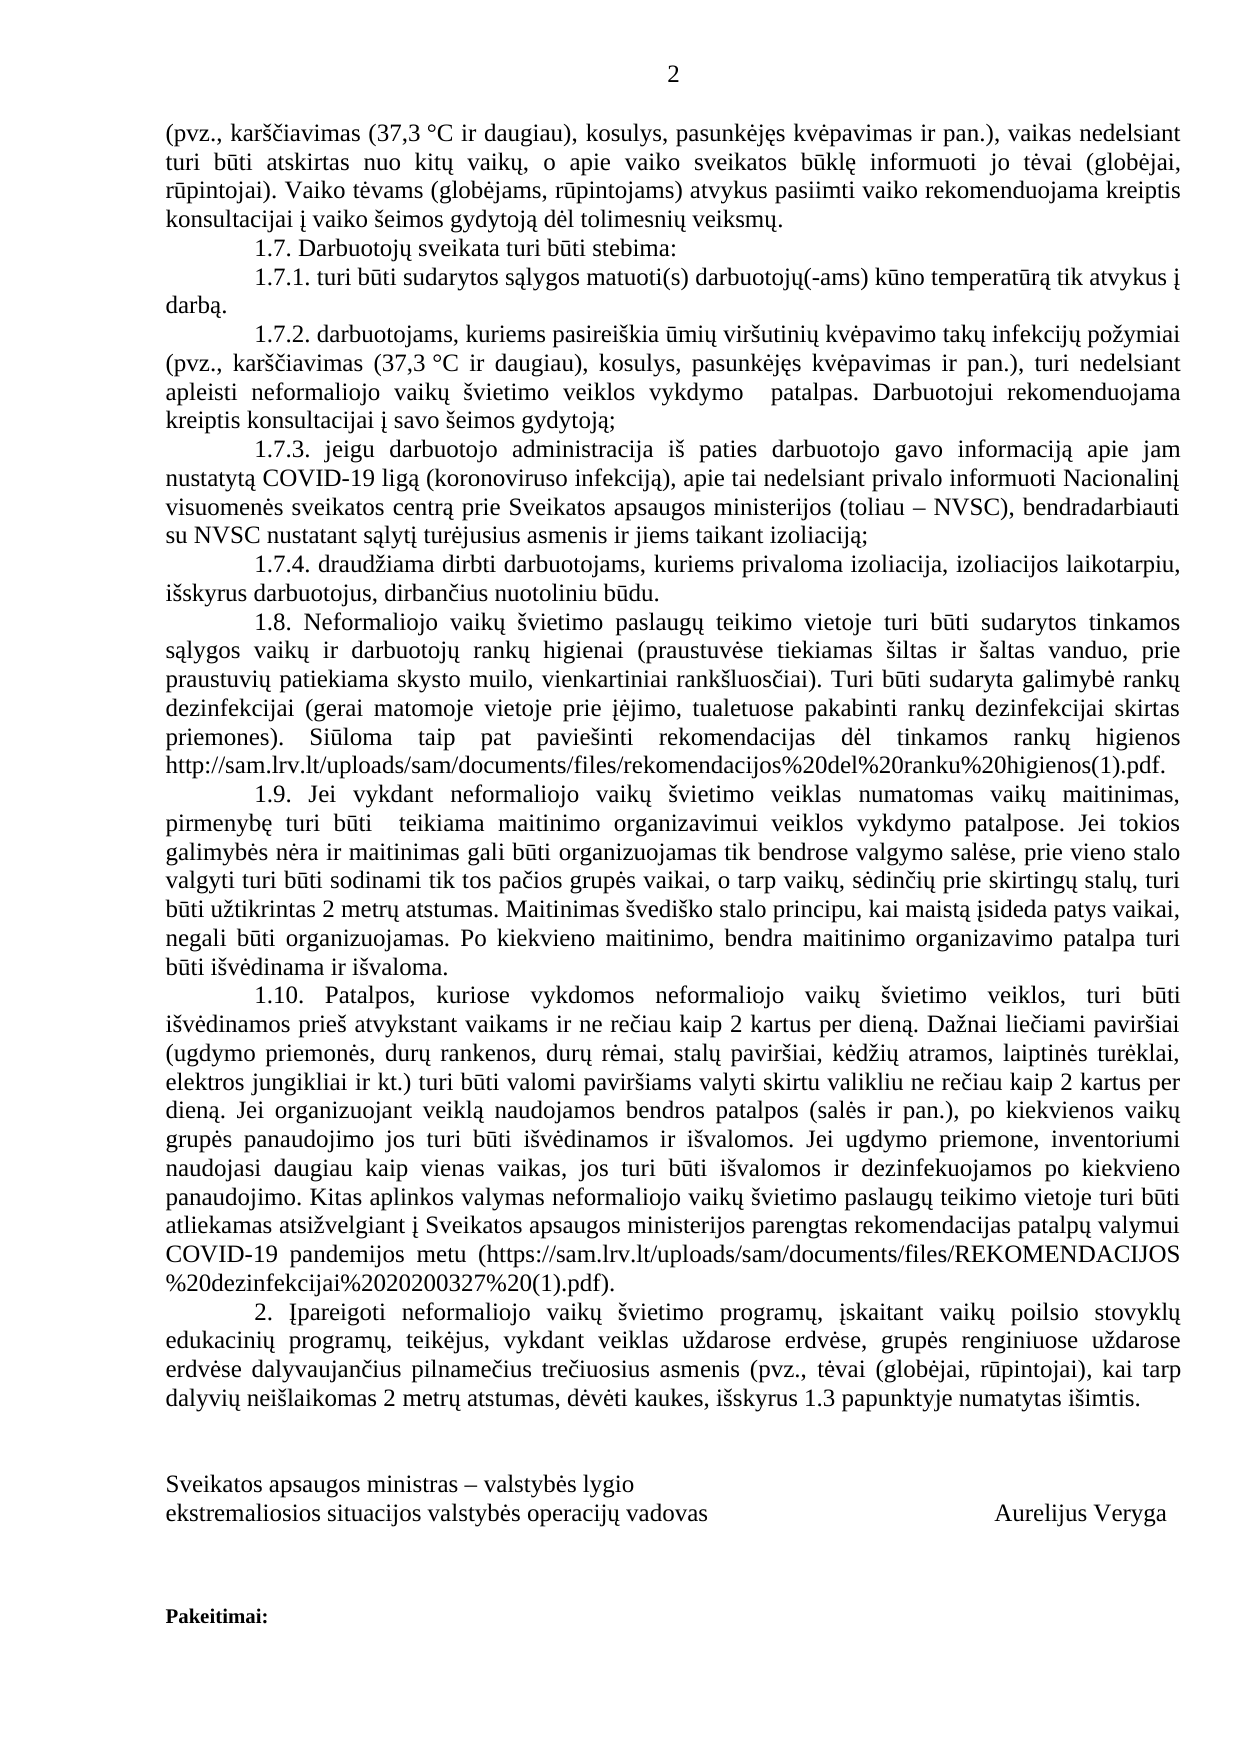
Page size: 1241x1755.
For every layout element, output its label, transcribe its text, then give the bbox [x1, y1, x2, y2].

text 1.7.1. turi būti sudarytos sąlygos matuoti(s) darbuotojų(-ams) kūno temperatūrą tik atvykus į darbą. [165, 262, 1181, 319]
text (pvz., karščiavimas (37,3 °C ir daugiau), kosulys, pasunkėjęs kvėpavimas ir pan.), vaikas nedelsiant turi būti atskirtas nuo kitų vaikų, o apie vaiko sveikatos būklę informuoti jo tėvai (globėjai, rūpintojai). Vaiko tėvams (globėjams, rūpintojams) atvykus pasiimti vaiko rekomenduojama kreiptis konsultacijai į vaiko šeimos gydytoją dėl tolimesnių veiksmų. [165, 118, 1181, 233]
text 1.7.2. darbuotojams, kuriems pasireiškia ūmių viršutinių kvėpavimo takų infekcijų požymiai (pvz., karščiavimas (37,3 °C ir daugiau), kosulys, pasunkėjęs kvėpavimas ir pan.), turi nedelsiant apleisti neformaliojo vaikų švietimo veiklos vykdymo patalpas. Darbuotojui rekomenduojama kreiptis konsultacijai į savo šeimos gydytoją; [165, 319, 1181, 434]
text 1.7. Darbuotojų sveikata turi būti stebima: [165, 233, 1181, 262]
text 1.10. Patalpos, kuriose vykdomos neformaliojo vaikų švietimo veiklos, turi būti išvėdinamos prieš atvykstant vaikams ir ne rečiau kaip 2 kartus per dieną. Dažnai liečiami paviršiai (ugdymo priemonės, durų rankenos, durų rėmai, stalų paviršiai, kėdžių atramos, laiptinės turėklai, elektros jungikliai ir kt.) turi būti valomi paviršiams valyti skirtu valikliu ne rečiau kaip 2 kartus per dieną. Jei organizuojant veiklą naudojamos bendros patalpos (salės ir pan.), po kiekvienos vaikų grupės panaudojimo jos turi būti išvėdinamos ir išvalomos. Jei ugdymo priemone, inventoriumi naudojasi daugiau kaip vienas vaikas, jos turi būti išvalomos ir dezinfekuojamos po kiekvieno panaudojimo. Kitas aplinkos valymas neformaliojo vaikų švietimo paslaugų teikimo vietoje turi būti atliekamas atsižvelgiant į Sveikatos apsaugos ministerijos parengtas rekomendacijas patalpų valymui COVID-19 pandemijos metu (https://sam.lrv.lt/uploads/sam/documents/files/REKOMENDACIJOS%20dezinfekcijai%2020200327%20(1).pdf). [165, 981, 1181, 1297]
text Pakeitimai: [165, 1604, 1181, 1628]
text 1.8. Neformaliojo vaikų švietimo paslaugų teikimo vietoje turi būti sudarytos tinkamos sąlygos vaikų ir darbuotojų rankų higienai (praustuvėse tiekiamas šiltas ir šaltas vanduo, prie praustuvių patiekiama skysto muilo, vienkartiniai rankšluosčiai). Turi būti sudaryta galimybė rankų dezinfekcijai (gerai matomoje vietoje prie įėjimo, tualetuose pakabinti rankų dezinfekcijai skirtas priemones). Siūloma taip pat paviešinti rekomendacijas dėl tinkamos rankų higienos http://sam.lrv.lt/uploads/sam/documents/files/rekomendacijos%20del%20ranku%20higienos(1).pdf. [165, 607, 1181, 779]
text 1.9. Jei vykdant neformaliojo vaikų švietimo veiklas numatomas vaikų maitinimas, pirmenybę turi būti teikiama maitinimo organizavimui veiklos vykdymo patalpose. Jei tokios galimybės nėra ir maitinimas gali būti organizuojamas tik bendrose valgymo salėse, prie vieno stalo valgyti turi būti sodinami tik tos pačios grupės vaikai, o tarp vaikų, sėdinčių prie skirtingų stalų, turi būti užtikrintas 2 metrų atstumas. Maitinimas švediško stalo principu, kai maistą įsideda patys vaikai, negali būti organizuojamas. Po kiekvieno maitinimo, bendra maitinimo organizavimo patalpa turi būti išvėdinama ir išvaloma. [165, 779, 1181, 981]
text 1.7.4. draudžiama dirbti darbuotojams, kuriems privaloma izoliacija, izoliacijos laikotarpiu, išskyrus darbuotojus, dirbančius nuotoliniu būdu. [165, 549, 1181, 607]
text Sveikatos apsaugos ministras – valstybės lygio [165, 1469, 1181, 1498]
text 1.7.3. jeigu darbuotojo administracija iš paties darbuotojo gavo informaciją apie jam nustatytą COVID-19 ligą (koronoviruso infekciją), apie tai nedelsiant privalo informuoti Nacionalinį visuomenės sveikatos centrą prie Sveikatos apsaugos ministerijos (toliau – NVSC), bendradarbiauti su NVSC nustatant sąlytį turėjusius asmenis ir jiems taikant izoliaciją; [165, 434, 1181, 549]
text ekstremaliosios situacijos valstybės operacijų vadovas Aurelijus Veryga [165, 1498, 1181, 1527]
text 2. Įpareigoti neformaliojo vaikų švietimo programų, įskaitant vaikų poilsio stovyklų edukacinių programų, teikėjus, vykdant veiklas uždarose erdvėse, grupės renginiuose uždarose erdvėse dalyvaujančius pilnamečius trečiuosius asmenis (pvz., tėvai (globėjai, rūpintojai), kai tarp dalyvių neišlaikomas 2 metrų atstumas, dėvėti kaukes, išskyrus 1.3 papunktyje numatytas išimtis. [165, 1297, 1181, 1412]
